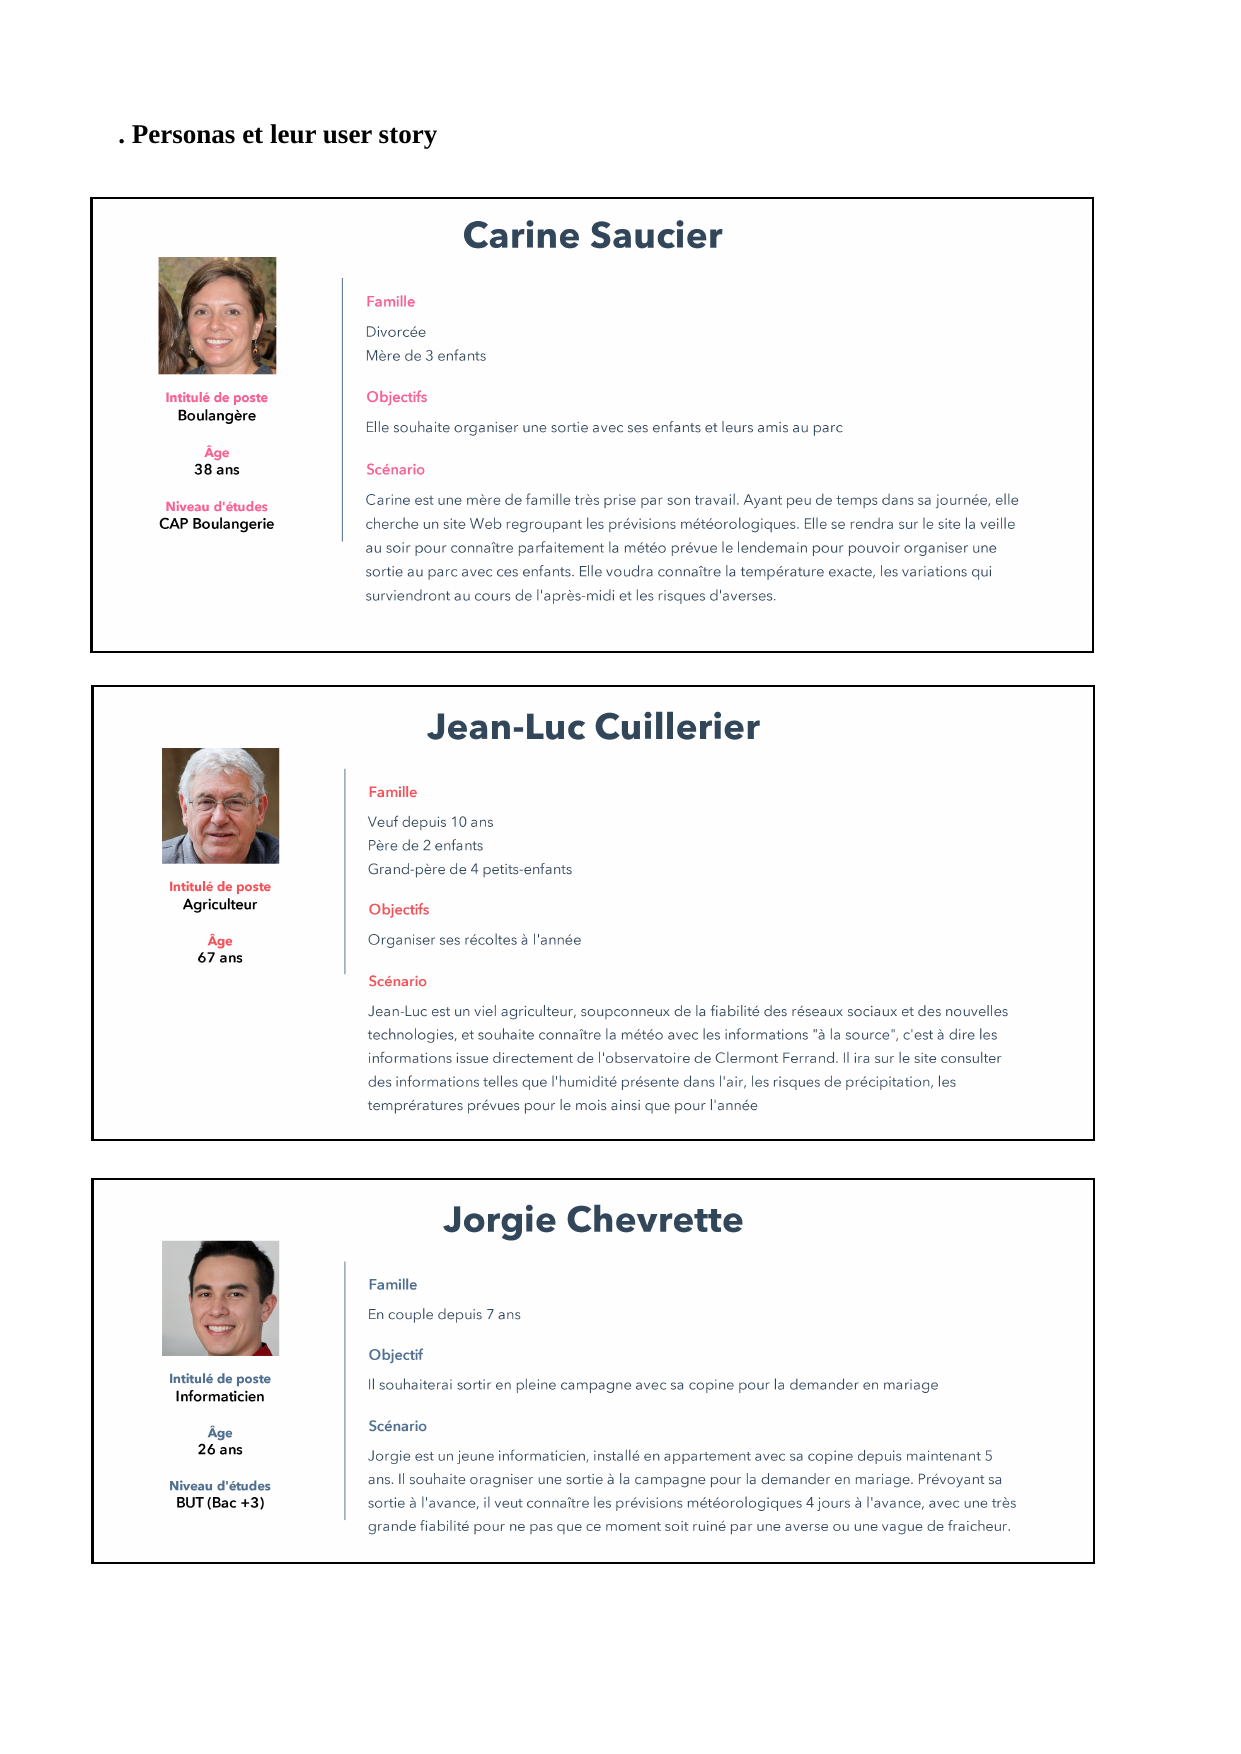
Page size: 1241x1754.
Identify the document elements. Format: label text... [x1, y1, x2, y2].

text [94, 1180, 1093, 1562]
text . Personas et leur user story [118, 118, 1122, 149]
text [94, 687, 1093, 1139]
